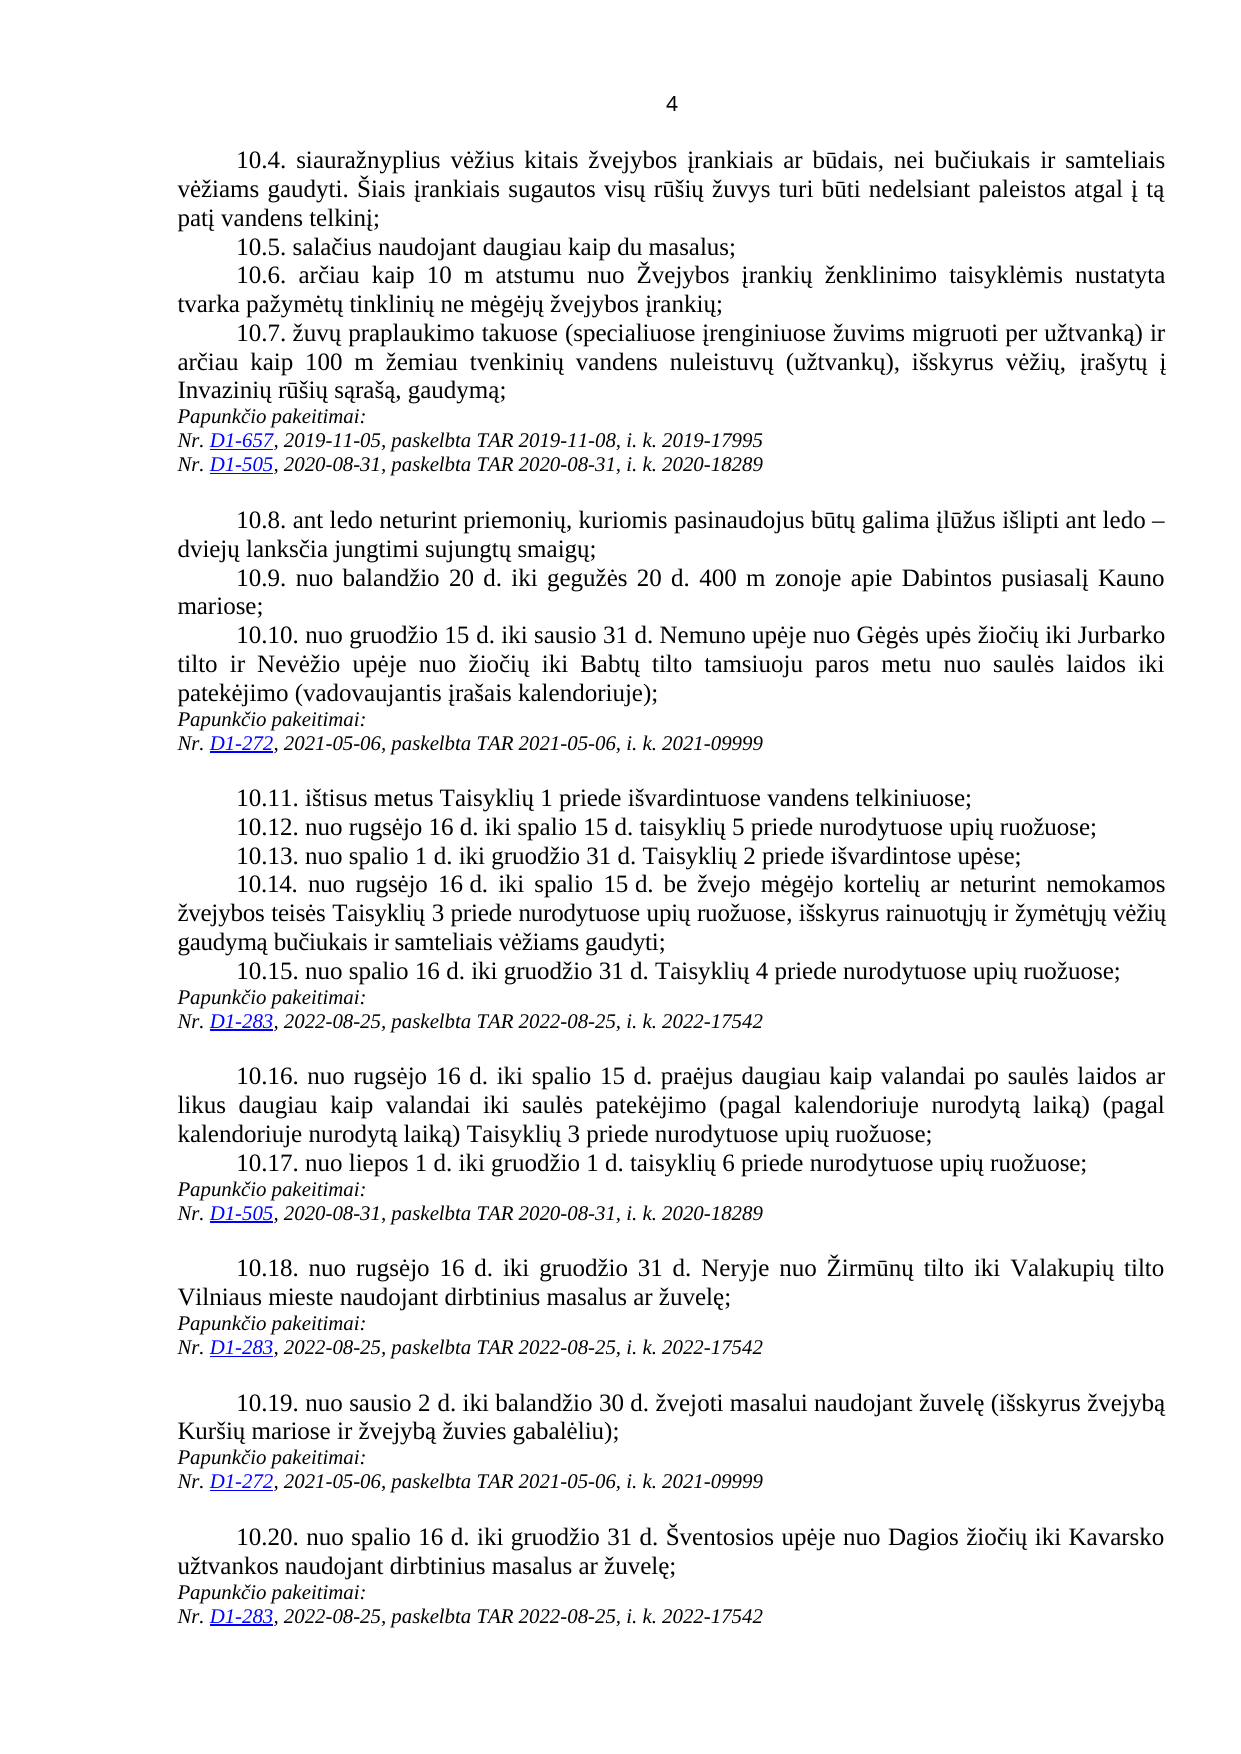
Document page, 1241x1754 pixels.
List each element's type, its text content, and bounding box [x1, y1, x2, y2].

text Nr. D1-283, 2022-08-25, paskelbta TAR 2022-08-25, i. k. 2022-17542 [177, 1335, 1166, 1359]
text Nr. D1-272, 2021-05-06, paskelbta TAR 2021-05-06, i. k. 2021-09999 [177, 731, 1166, 754]
text Nr. D1-283, 2022-08-25, paskelbta TAR 2022-08-25, i. k. 2022-17542 [177, 1009, 1166, 1033]
text 10.11. ištisus metus Taisyklių 1 priede išvardintuose vandens telkiniuose; [177, 783, 1166, 812]
text Papunkčio pakeitimai: [177, 1311, 1166, 1335]
text 10.14. nuo rugsėjo 16 d. iki spalio 15 d. be žvejo mėgėjo kortelių ar neturint nemokamos žvejybos teisės Taisyklių 3 priede nurodytuose upių ruožuose, išskyrus rainuotųjų ir žymėtųjų vėžių gaudymą bučiukais ir samteliais vėžiams gaudyti; [177, 869, 1166, 956]
text Papunkčio pakeitimai: [177, 706, 1166, 731]
text 10.5. salačius naudojant daugiau kaip du masalus; [177, 232, 1166, 261]
text Papunkčio pakeitimai: [177, 984, 1166, 1009]
text 10.18. nuo rugsėjo 16 d. iki gruodžio 31 d. Neryje nuo Žirmūnų tilto iki Valakupių tilto Vilniaus mieste naudojant dirbtinius masalus ar žuvelę; [177, 1253, 1166, 1311]
text Papunkčio pakeitimai: [177, 1579, 1166, 1604]
text 10.13. nuo spalio 1 d. iki gruodžio 31 d. Taisyklių 2 priede išvardintose upėse; [177, 841, 1166, 869]
text 10.9. nuo balandžio 20 d. iki gegužės 20 d. 400 m zonoje apie Dabintos pusiasalį Kauno mariose; [177, 563, 1166, 620]
text 10.20. nuo spalio 16 d. iki gruodžio 31 d. Šventosios upėje nuo Dagios žiočių iki Kavarsko užtvankos naudojant dirbtinius masalus ar žuvelę; [177, 1522, 1166, 1579]
text 10.10. nuo gruodžio 15 d. iki sausio 31 d. Nemuno upėje nuo Gėgės upės žiočių iki Jurbarko tilto ir Nevėžio upėje nuo žiočių iki Babtų tilto tamsiuoju paros metu nuo saulės laidos iki patekėjimo (vadovaujantis įrašais kalendoriuje); [177, 620, 1166, 706]
text 10.7. žuvų praplaukimo takuose (specialiuose įrenginiuose žuvims migruoti per užtvanką) ir arčiau kaip 100 m žemiau tvenkinių vandens nuleistuvų (užtvankų), išskyrus vėžių, įrašytų į Invazinių rūšių sąrašą, gaudymą; [177, 318, 1166, 404]
text Nr. D1-657, 2019-11-05, paskelbta TAR 2019-11-08, i. k. 2019-17995 [177, 428, 1166, 452]
text Nr. D1-272, 2021-05-06, paskelbta TAR 2021-05-06, i. k. 2021-09999 [177, 1469, 1166, 1493]
text Nr. D1-283, 2022-08-25, paskelbta TAR 2022-08-25, i. k. 2022-17542 [177, 1604, 1166, 1628]
text Nr. D1-505, 2020-08-31, paskelbta TAR 2020-08-31, i. k. 2020-18289 [177, 1201, 1166, 1224]
text Papunkčio pakeitimai: [177, 1445, 1166, 1469]
text 10.17. nuo liepos 1 d. iki gruodžio 1 d. taisyklių 6 priede nurodytuose upių ruožuose; [177, 1148, 1166, 1176]
text 10.16. nuo rugsėjo 16 d. iki spalio 15 d. praėjus daugiau kaip valandai po saulės laidos ar likus daugiau kaip valandai iki saulės patekėjimo (pagal kalendoriuje nurodytą laiką) (pagal kalendoriuje nurodytą laiką) Taisyklių 3 priede nurodytuose upių ruožuose; [177, 1061, 1166, 1148]
text Papunkčio pakeitimai: [177, 404, 1166, 428]
text 10.8. ant ledo neturint priemonių, kuriomis pasinaudojus būtų galima įlūžus išlipti ant ledo – dviejų lanksčia jungtimi sujungtų smaigų; [177, 505, 1166, 563]
text Nr. D1-505, 2020-08-31, paskelbta TAR 2020-08-31, i. k. 2020-18289 [177, 452, 1166, 476]
text 10.4. siauražnyplius vėžius kitais žvejybos įrankiais ar būdais, nei bučiukais ir samteliais vėžiams gaudyti. Šiais įrankiais sugautos visų rūšių žuvys turi būti nedelsiant paleistos atgal į tą patį vandens telkinį; [177, 146, 1166, 232]
text 10.6. arčiau kaip 10 m atstumu nuo Žvejybos įrankių ženklinimo taisyklėmis nustatyta tvarka pažymėtų tinklinių ne mėgėjų žvejybos įrankių; [177, 261, 1166, 318]
text 10.15. nuo spalio 16 d. iki gruodžio 31 d. Taisyklių 4 priede nurodytuose upių ruožuose; [177, 956, 1166, 984]
text Papunkčio pakeitimai: [177, 1176, 1166, 1201]
text 10.12. nuo rugsėjo 16 d. iki spalio 15 d. taisyklių 5 priede nurodytuose upių ruožuose; [177, 812, 1166, 841]
text 10.19. nuo sausio 2 d. iki balandžio 30 d. žvejoti masalui naudojant žuvelę (išskyrus žvejybą Kuršių mariose ir žvejybą žuvies gabalėliu); [177, 1388, 1166, 1445]
